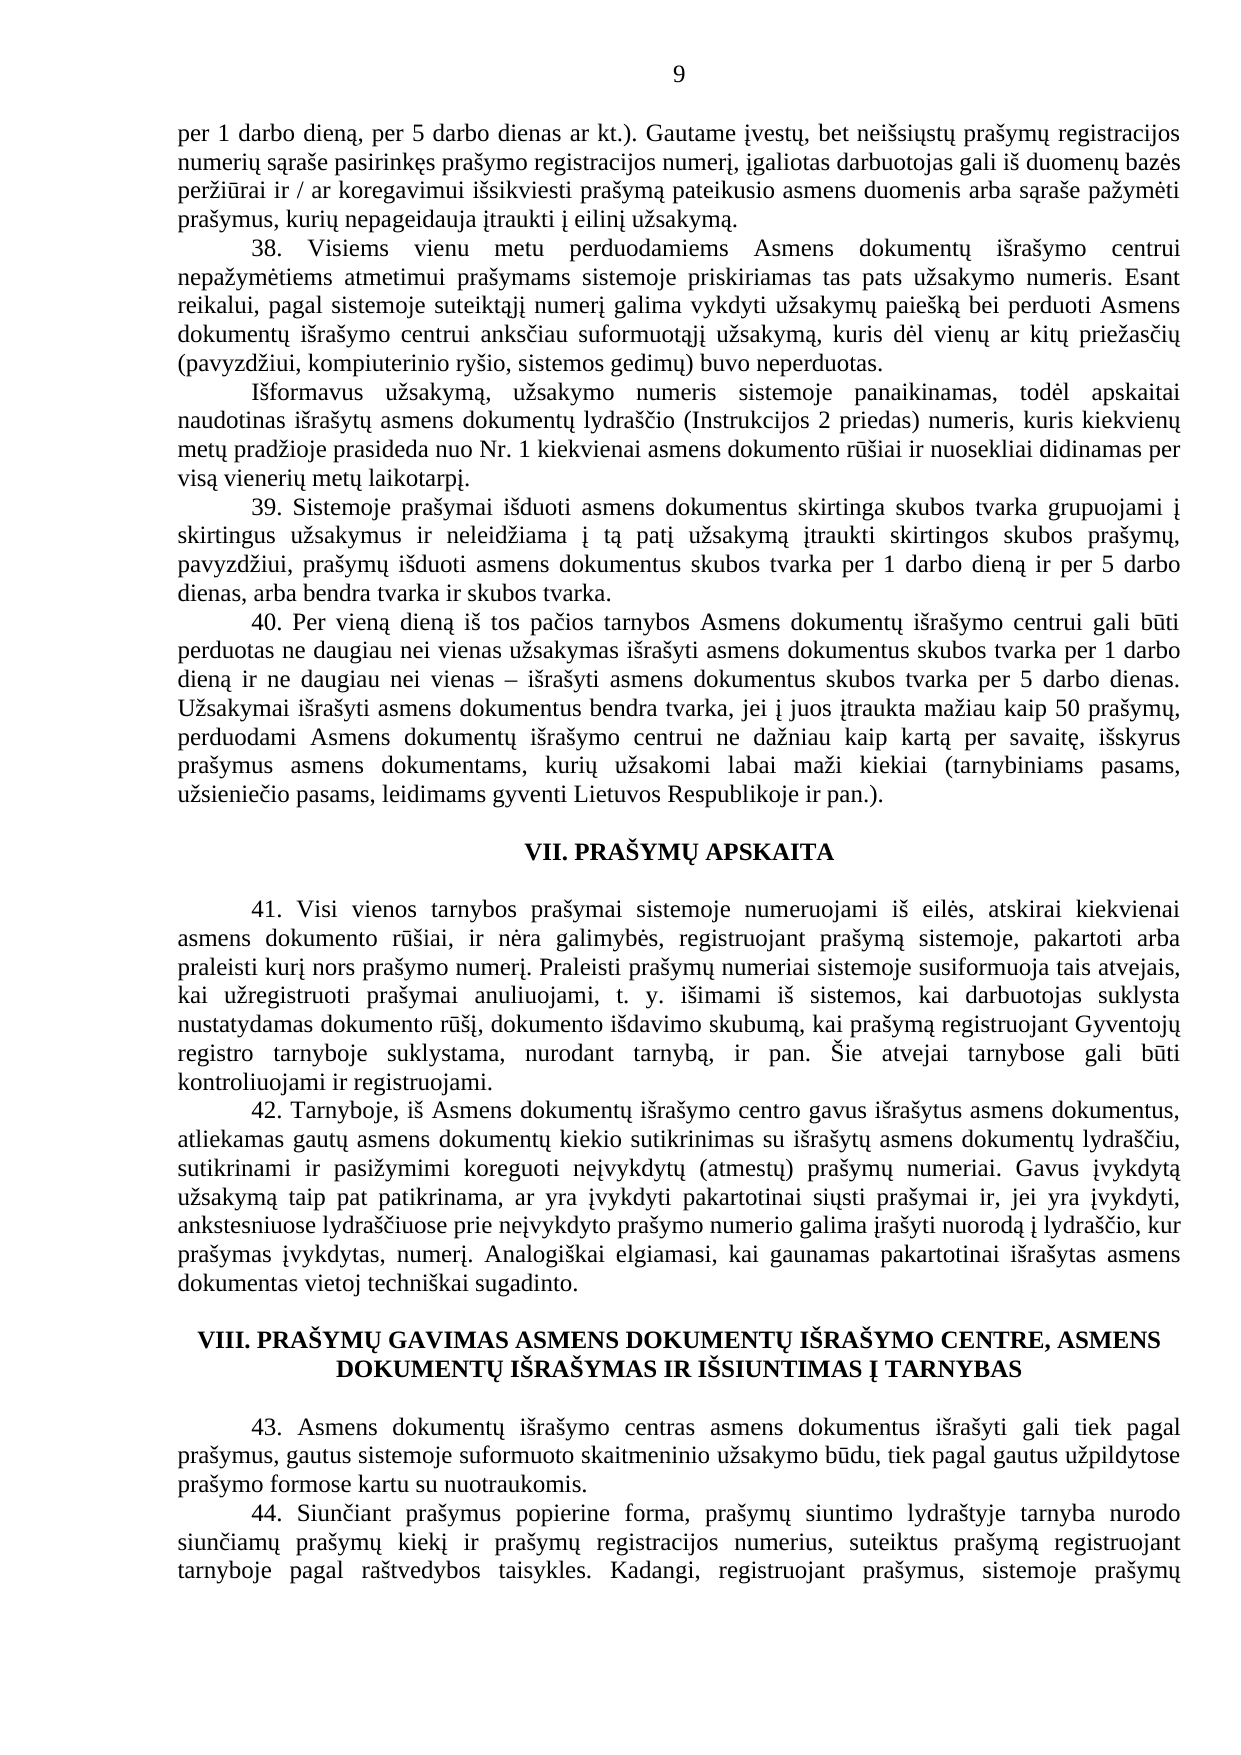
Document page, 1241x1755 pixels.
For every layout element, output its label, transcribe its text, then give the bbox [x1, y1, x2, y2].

text 41. Visi vienos tarnybos prašymai sistemoje numeruojami iš eilės, atskirai kiekvienai asmens dokumento rūšiai, ir nėra galimybės, registruojant prašymą sistemoje, pakartoti arba praleisti kurį nors prašymo numerį. Praleisti prašymų numeriai sistemoje susiformuoja tais atvejais, kai užregistruoti prašymai anuliuojami, t. y. išimami iš sistemos, kai darbuotojas suklysta nustatydamas dokumento rūšį, dokumento išdavimo skubumą, kai prašymą registruojant Gyventojų registro tarnyboje suklystama, nurodant tarnybą, ir pan. Šie atvejai tarnybose gali būti kontroliuojami ir registruojami. [177, 894, 1181, 1096]
text Išformavus užsakymą, užsakymo numeris sistemoje panaikinamas, todėl apskaitai naudotinas išrašytų asmens dokumentų lydraščio (Instrukcijos 2 priedas) numeris, kuris kiekvienų metų pradžioje prasideda nuo Nr. 1 kiekvienai asmens dokumento rūšiai ir nuosekliai didinamas per visą vienerių metų laikotarpį. [177, 377, 1181, 492]
text 39. Sistemoje prašymai išduoti asmens dokumentus skirtinga skubos tvarka grupuojami į skirtingus užsakymus ir neleidžiama į tą patį užsakymą įtraukti skirtingos skubos prašymų, pavyzdžiui, prašymų išduoti asmens dokumentus skubos tvarka per 1 darbo dieną ir per 5 darbo dienas, arba bendra tvarka ir skubos tvarka. [177, 492, 1181, 607]
text 42. Tarnyboje, iš Asmens dokumentų išrašymo centro gavus išrašytus asmens dokumentus, atliekamas gautų asmens dokumentų kiekio sutikrinimas su išrašytų asmens dokumentų lydraščiu, sutikrinami ir pasižymimi koreguoti neįvykdytų (atmestų) prašymų numeriai. Gavus įvykdytą užsakymą taip pat patikrinama, ar yra įvykdyti pakartotinai siųsti prašymai ir, jei yra įvykdyti, ankstesniuose lydraščiuose prie neįvykdyto prašymo numerio galima įrašyti nuorodą į lydraščio, kur prašymas įvykdytas, numerį. Analogiškai elgiamasi, kai gaunamas pakartotinai išrašytas asmens dokumentas vietoj techniškai sugadinto. [177, 1096, 1181, 1297]
text 40. Per vieną dieną iš tos pačios tarnybos Asmens dokumentų išrašymo centrui gali būti perduotas ne daugiau nei vienas užsakymas išrašyti asmens dokumentus skubos tvarka per 1 darbo dieną ir ne daugiau nei vienas – išrašyti asmens dokumentus skubos tvarka per 5 darbo dienas. Užsakymai išrašyti asmens dokumentus bendra tvarka, jei į juos įtraukta mažiau kaip 50 prašymų, perduodami Asmens dokumentų išrašymo centrui ne dažniau kaip kartą per savaitę, išskyrus prašymus asmens dokumentams, kurių užsakomi labai maži kiekiai (tarnybiniams pasams, užsieniečio pasams, leidimams gyventi Lietuvos Respublikoje ir pan.). [177, 607, 1181, 808]
text 44. Siunčiant prašymus popierine forma, prašymų siuntimo lydraštyje tarnyba nurodo siunčiamų prašymų kiekį ir prašymų registracijos numerius, suteiktus prašymą registruojant tarnyboje pagal raštvedybos taisykles. Kadangi, registruojant prašymus, sistemoje prašymų [177, 1498, 1181, 1584]
text VIII. PRAŠYMŲ GAVIMAS ASMENS DOKUMENTŲ IŠRAŠYMO CENTRE, ASMENS DOKUMENTŲ IŠRAŠYMAS IR IŠSIUNTIMAS Į TARNYBAS [177, 1326, 1181, 1383]
text per 1 darbo dieną, per 5 darbo dienas ar kt.). Gautame įvestų, bet neišsiųstų prašymų registracijos numerių sąraše pasirinkęs prašymo registracijos numerį, įgaliotas darbuotojas gali iš duomenų bazės peržiūrai ir / ar koregavimui išsikviesti prašymą pateikusio asmens duomenis arba sąraše pažymėti prašymus, kurių nepageidauja įtraukti į eilinį užsakymą. [177, 118, 1181, 233]
text 38. Visiems vienu metu perduodamiems Asmens dokumentų išrašymo centrui nepažymėtiems atmetimui prašymams sistemoje priskiriamas tas pats užsakymo numeris. Esant reikalui, pagal sistemoje suteiktąjį numerį galima vykdyti užsakymų paiešką bei perduoti Asmens dokumentų išrašymo centrui anksčiau suformuotąjį užsakymą, kuris dėl vienų ar kitų priežasčių (pavyzdžiui, kompiuterinio ryšio, sistemos gedimų) buvo neperduotas. [177, 233, 1181, 377]
text 43. Asmens dokumentų išrašymo centras asmens dokumentus išrašyti gali tiek pagal prašymus, gautus sistemoje suformuoto skaitmeninio užsakymo būdu, tiek pagal gautus užpildytose prašymo formose kartu su nuotraukomis. [177, 1412, 1181, 1498]
text VII. PRAŠYMŲ APSKAITA [177, 837, 1181, 866]
